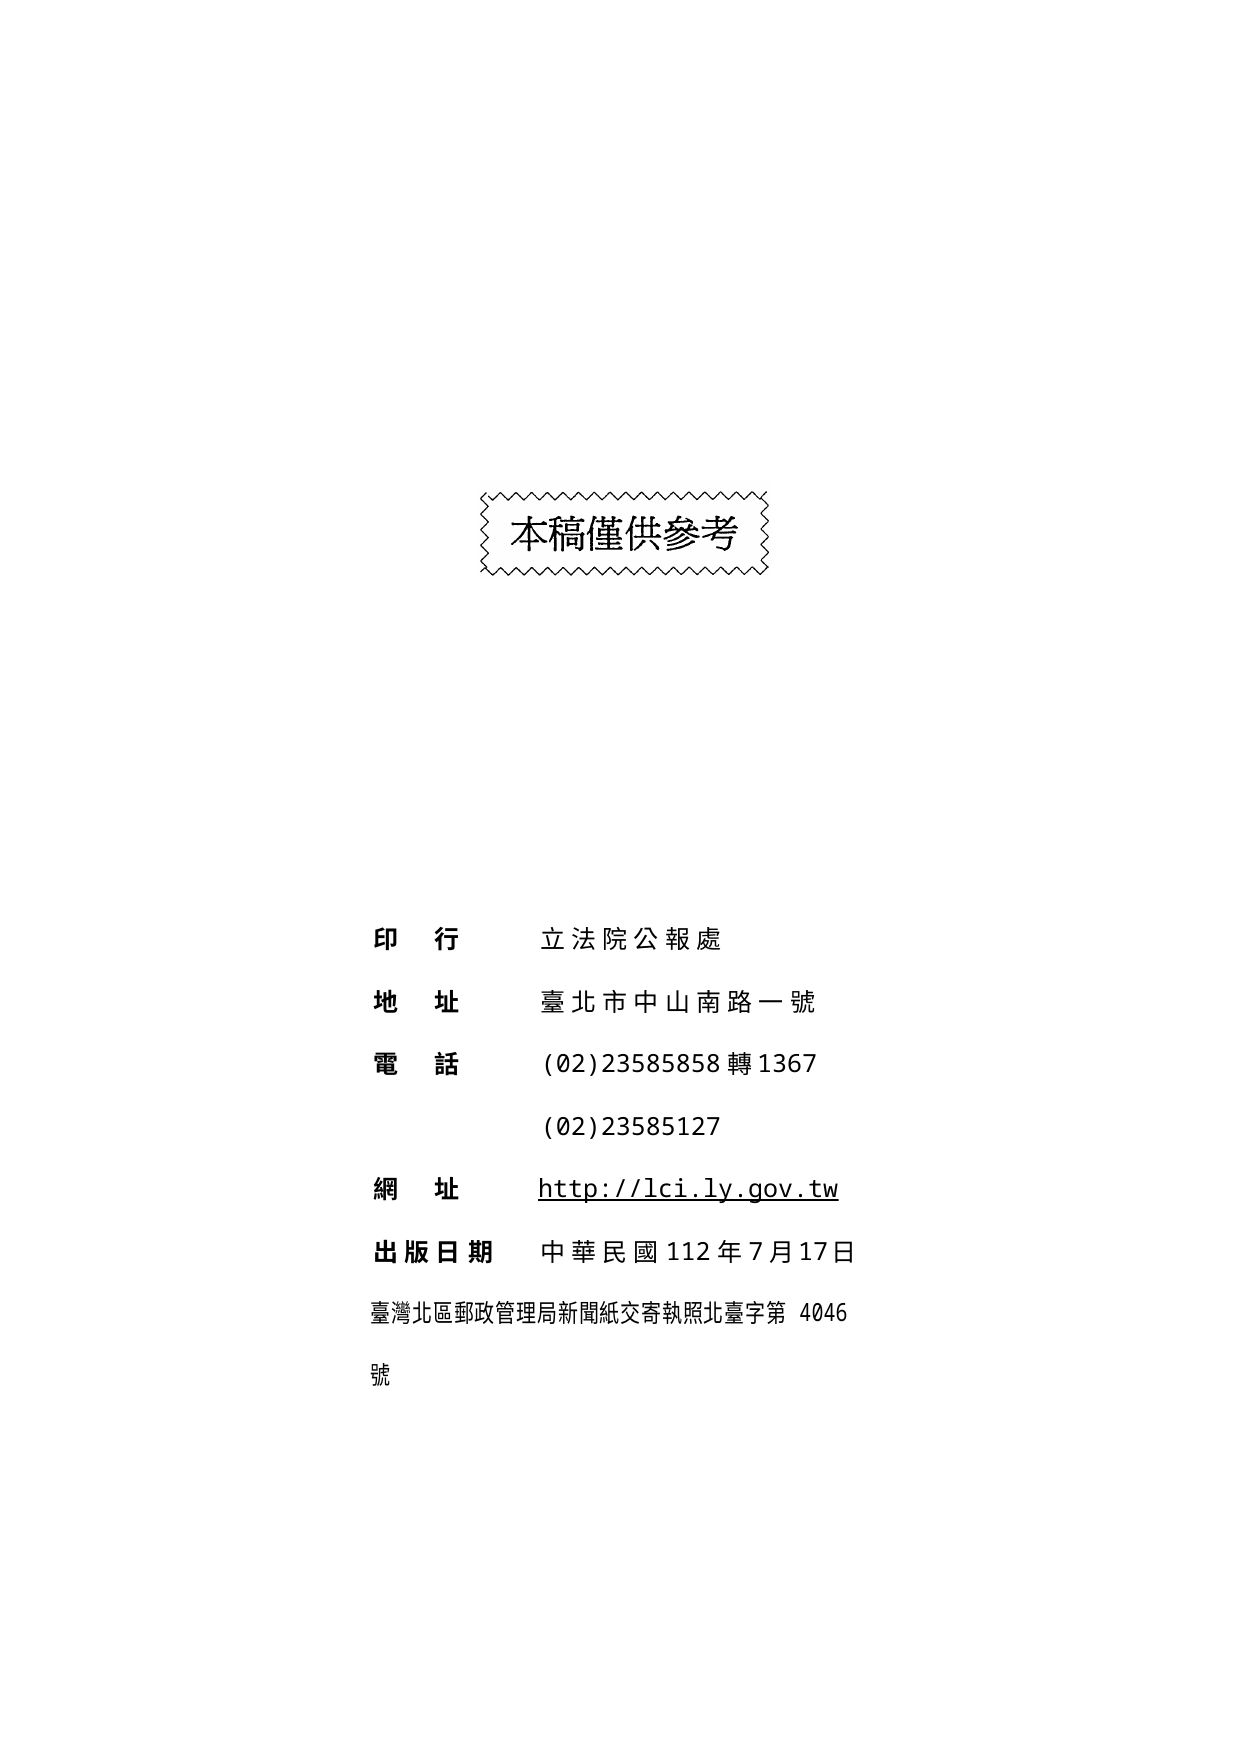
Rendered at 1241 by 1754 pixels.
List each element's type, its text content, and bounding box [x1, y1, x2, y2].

table_cell 中華民國112年7月17日 [534, 1219, 878, 1281]
table_cell 電話 [362, 1031, 534, 1156]
table_cell 臺灣北區郵政管理局新聞紙交寄執照北臺字第4046號 [362, 1281, 878, 1406]
table_cell 出版日期 [362, 1219, 534, 1281]
table_header 立法院公報處 [534, 906, 878, 969]
table_cell 地址 [362, 969, 534, 1031]
table_cell http://lci.ly.gov.tw [534, 1156, 878, 1219]
table_cell (02)23585858轉1367 (02)23585127 [534, 1031, 878, 1156]
table_cell 臺北市中山南路一號 [534, 969, 878, 1031]
table_header [468, 406, 773, 594]
table_header 印行 [362, 906, 534, 969]
table_cell 網址 [362, 1156, 534, 1219]
